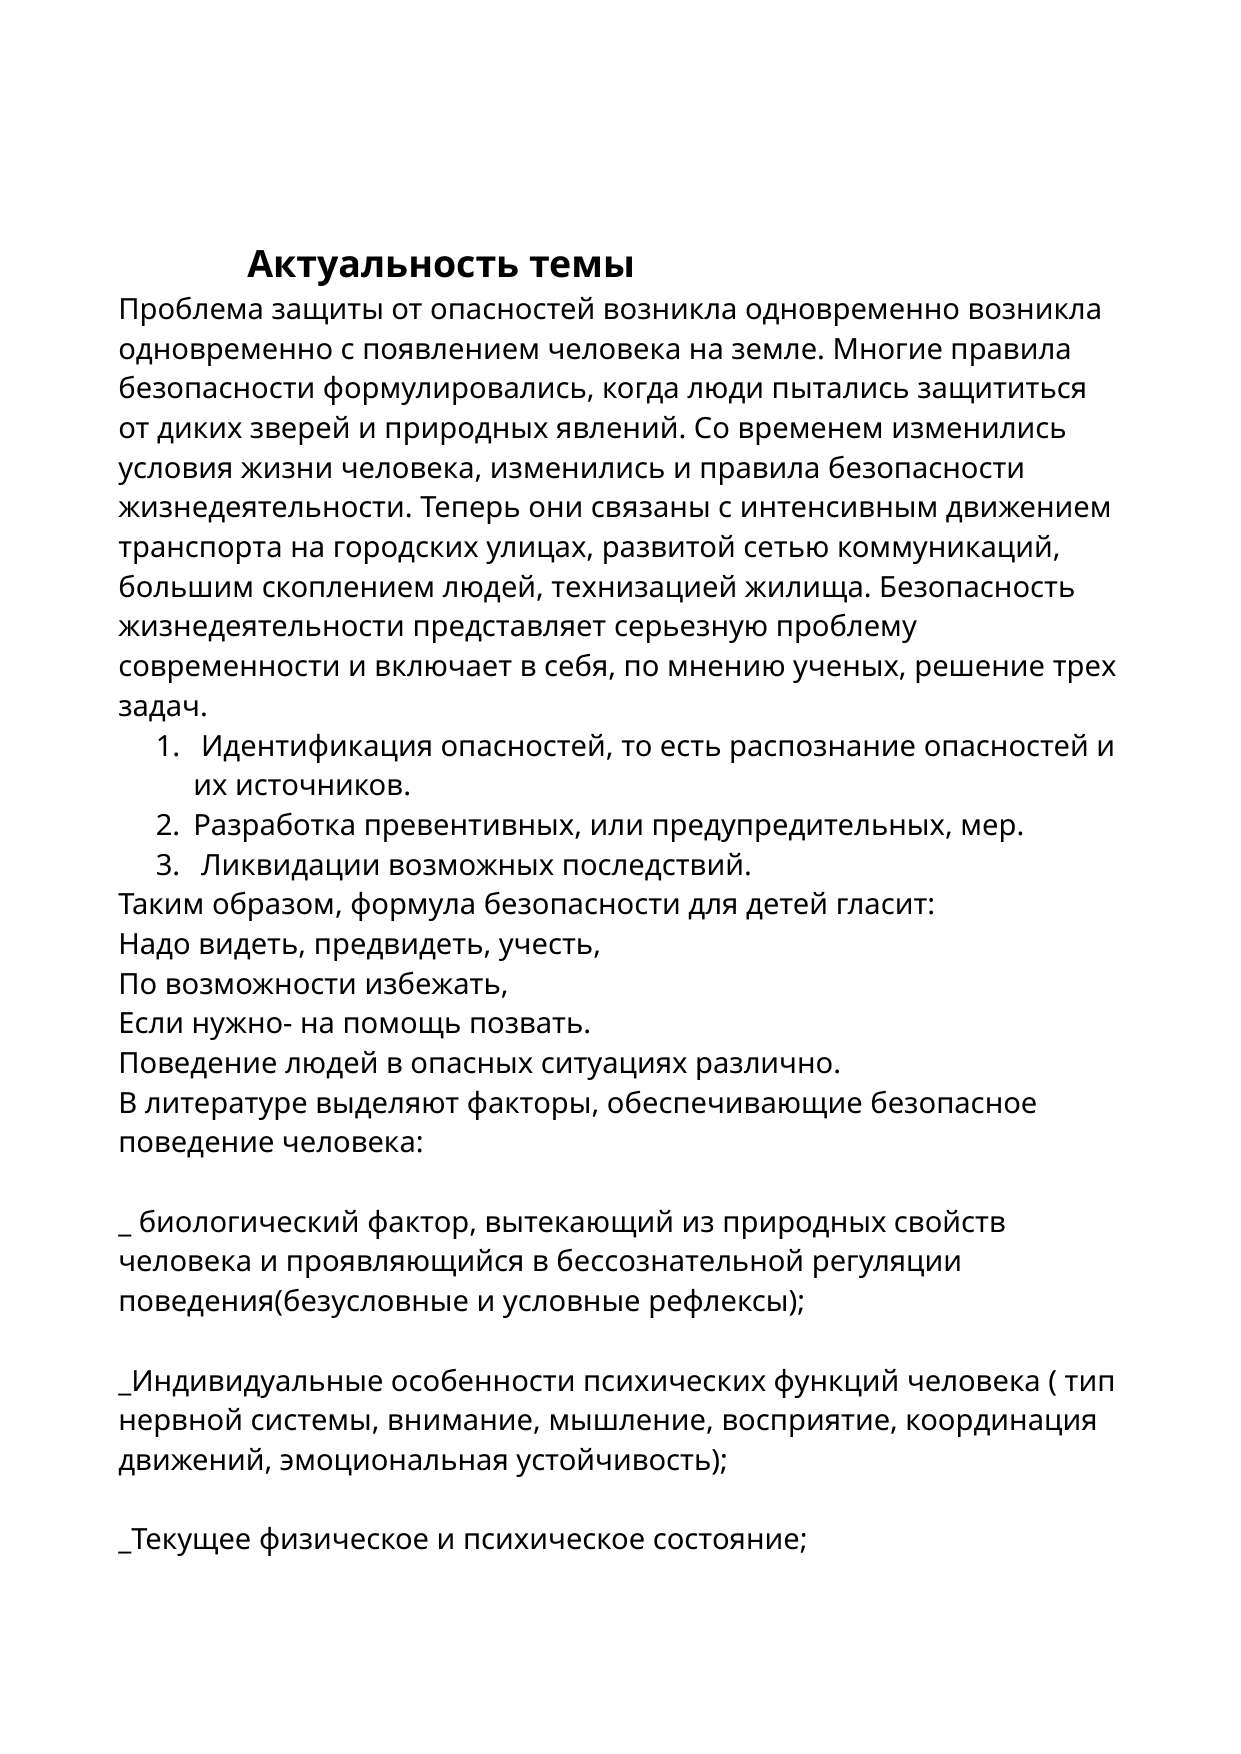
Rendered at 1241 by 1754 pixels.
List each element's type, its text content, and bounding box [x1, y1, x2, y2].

text По возможности избежать, [118, 963, 1122, 1003]
text Если нужно- на помощь позвать. [118, 1003, 1122, 1042]
text Таким образом, формула безопасности для детей гласит: [118, 883, 1122, 923]
text _ биологический фактор, вытекающий из природных свойств человека и проявляющийся в бессознательной регуляции поведения(безусловные и условные рефлексы); [118, 1201, 1122, 1320]
text Надо видеть, предвидеть, учесть, [118, 923, 1122, 963]
text Проблема защиты от опасностей возникла одновременно возникла одновременно с появлением человека на земле. Многие правила безопасности формулировались, когда люди пытались защититься от диких зверей и природных явлений. Со временем изменились условия жизни человека, изменились и правила безопасности жизнедеятельности. Теперь они связаны с интенсивным движением транспорта на городских улицах, развитой сетью коммуникаций, большим скоплением людей, технизацией жилища. Безопасность жизнедеятельности представляет серьезную проблему современности и включает в себя, по мнению ученых, решение трех задач. [118, 288, 1122, 725]
list Ликвидации возможных последствий. [156, 844, 1122, 883]
text _Индивидуальные особенности психических функций человека ( тип нервной системы, внимание, мышление, восприятие, координация движений, эмоциональная устойчивость); [118, 1360, 1122, 1479]
text В литературе выделяют факторы, обеспечивающие безопасное поведение человека: [118, 1082, 1122, 1161]
text Актуальность темы [118, 237, 1122, 288]
list Идентификация опасностей, то есть распознание опасностей и их источников. [156, 725, 1122, 804]
list Разработка превентивных, или предупредительных, мер. [156, 804, 1122, 844]
text _Текущее физическое и психическое состояние; [118, 1518, 1122, 1558]
text Поведение людей в опасных ситуациях различно. [118, 1042, 1122, 1082]
